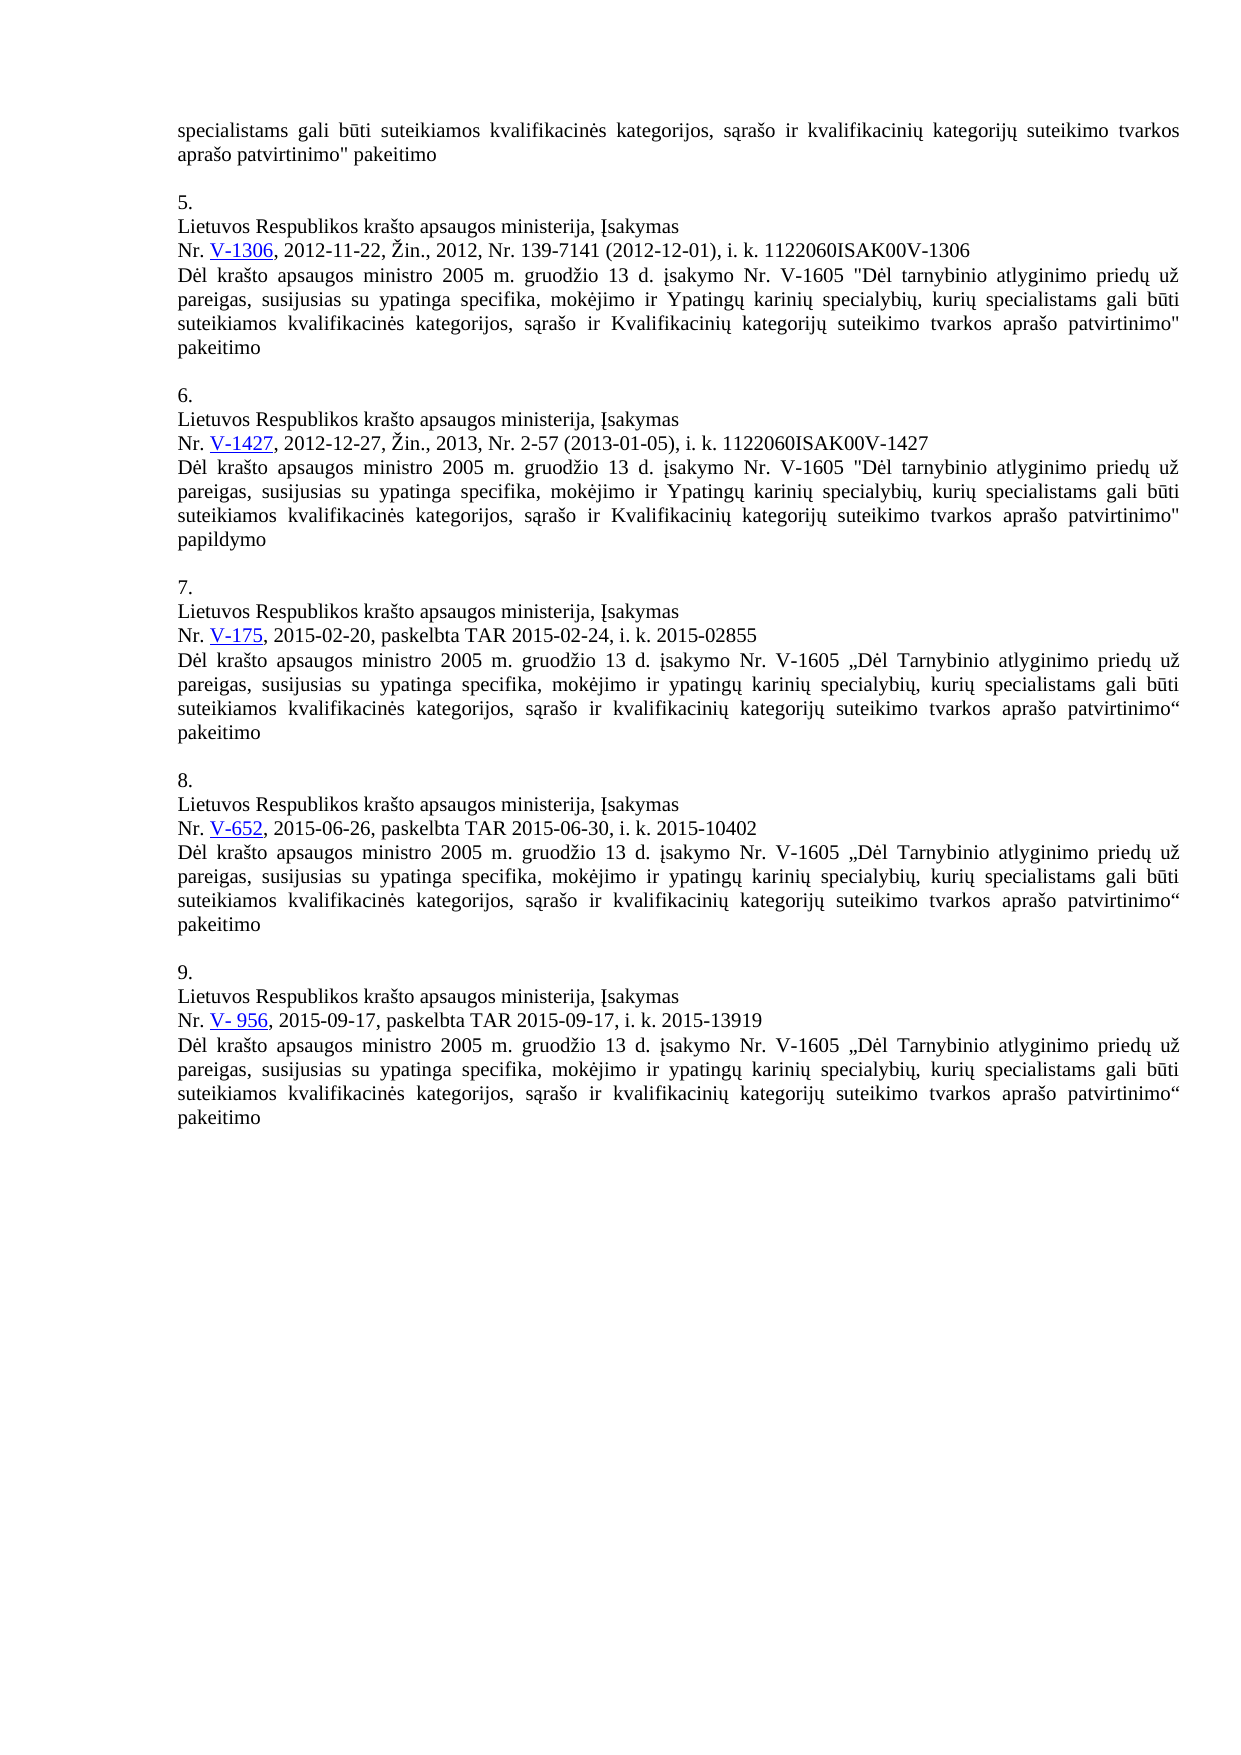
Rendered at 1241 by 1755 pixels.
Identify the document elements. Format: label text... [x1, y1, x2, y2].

text Nr. V-652, 2015-06-26, paskelbta TAR 2015-06-30, i. k. 2015-10402 [177, 816, 1181, 840]
text Nr. V-175, 2015-02-20, paskelbta TAR 2015-02-24, i. k. 2015-02855 [177, 623, 1181, 647]
text Nr. V-1427, 2012-12-27, Žin., 2013, Nr. 2-57 (2013-01-05), i. k. 1122060ISAK00V-1427 [177, 431, 1181, 455]
text 7. [177, 575, 1181, 599]
text 5. [177, 190, 1181, 214]
text Dėl krašto apsaugos ministro 2005 m. gruodžio 13 d. įsakymo Nr. V-1605 „Dėl Tarnybinio atlyginimo priedų už pareigas, susijusias su ypatinga specifika, mokėjimo ir ypatingų karinių specialybių, kurių specialistams gali būti suteikiamos kvalifikacinės kategorijos, sąrašo ir kvalifikacinių kategorijų suteikimo tvarkos aprašo patvirtinimo“ pakeitimo [177, 840, 1181, 936]
text Lietuvos Respublikos krašto apsaugos ministerija, Įsakymas [177, 214, 1181, 238]
text Dėl krašto apsaugos ministro 2005 m. gruodžio 13 d. įsakymo Nr. V-1605 "Dėl tarnybinio atlyginimo priedų už pareigas, susijusias su ypatinga specifika, mokėjimo ir Ypatingų karinių specialybių, kurių specialistams gali būti suteikiamos kvalifikacinės kategorijos, sąrašo ir Kvalifikacinių kategorijų suteikimo tvarkos aprašo patvirtinimo" pakeitimo [177, 262, 1181, 359]
text Nr. V-1306, 2012-11-22, Žin., 2012, Nr. 139-7141 (2012-12-01), i. k. 1122060ISAK00V-1306 [177, 238, 1181, 262]
text Dėl krašto apsaugos ministro 2005 m. gruodžio 13 d. įsakymo Nr. V-1605 „Dėl Tarnybinio atlyginimo priedų už pareigas, susijusias su ypatinga specifika, mokėjimo ir ypatingų karinių specialybių, kurių specialistams gali būti suteikiamos kvalifikacinės kategorijos, sąrašo ir kvalifikacinių kategorijų suteikimo tvarkos aprašo patvirtinimo“ pakeitimo [177, 647, 1181, 744]
text Dėl krašto apsaugos ministro 2005 m. gruodžio 13 d. įsakymo Nr. V-1605 „Dėl Tarnybinio atlyginimo priedų už pareigas, susijusias su ypatinga specifika, mokėjimo ir ypatingų karinių specialybių, kurių specialistams gali būti suteikiamos kvalifikacinės kategorijos, sąrašo ir kvalifikacinių kategorijų suteikimo tvarkos aprašo patvirtinimo“ pakeitimo [177, 1032, 1181, 1129]
text 8. [177, 768, 1181, 792]
text Nr. V- 956, 2015-09-17, paskelbta TAR 2015-09-17, i. k. 2015-13919 [177, 1008, 1181, 1032]
text Lietuvos Respublikos krašto apsaugos ministerija, Įsakymas [177, 984, 1181, 1008]
text Dėl krašto apsaugos ministro 2005 m. gruodžio 13 d. įsakymo Nr. V-1605 "Dėl tarnybinio atlyginimo priedų už pareigas, susijusias su ypatinga specifika, mokėjimo ir Ypatingų karinių specialybių, kurių specialistams gali būti suteikiamos kvalifikacinės kategorijos, sąrašo ir Kvalifikacinių kategorijų suteikimo tvarkos aprašo patvirtinimo" papildymo [177, 455, 1181, 551]
text specialistams gali būti suteikiamos kvalifikacinės kategorijos, sąrašo ir kvalifikacinių kategorijų suteikimo tvarkos aprašo patvirtinimo" pakeitimo [177, 118, 1181, 166]
text 6. [177, 383, 1181, 407]
text Lietuvos Respublikos krašto apsaugos ministerija, Įsakymas [177, 407, 1181, 431]
text Lietuvos Respublikos krašto apsaugos ministerija, Įsakymas [177, 792, 1181, 816]
text Lietuvos Respublikos krašto apsaugos ministerija, Įsakymas [177, 599, 1181, 623]
text 9. [177, 960, 1181, 984]
